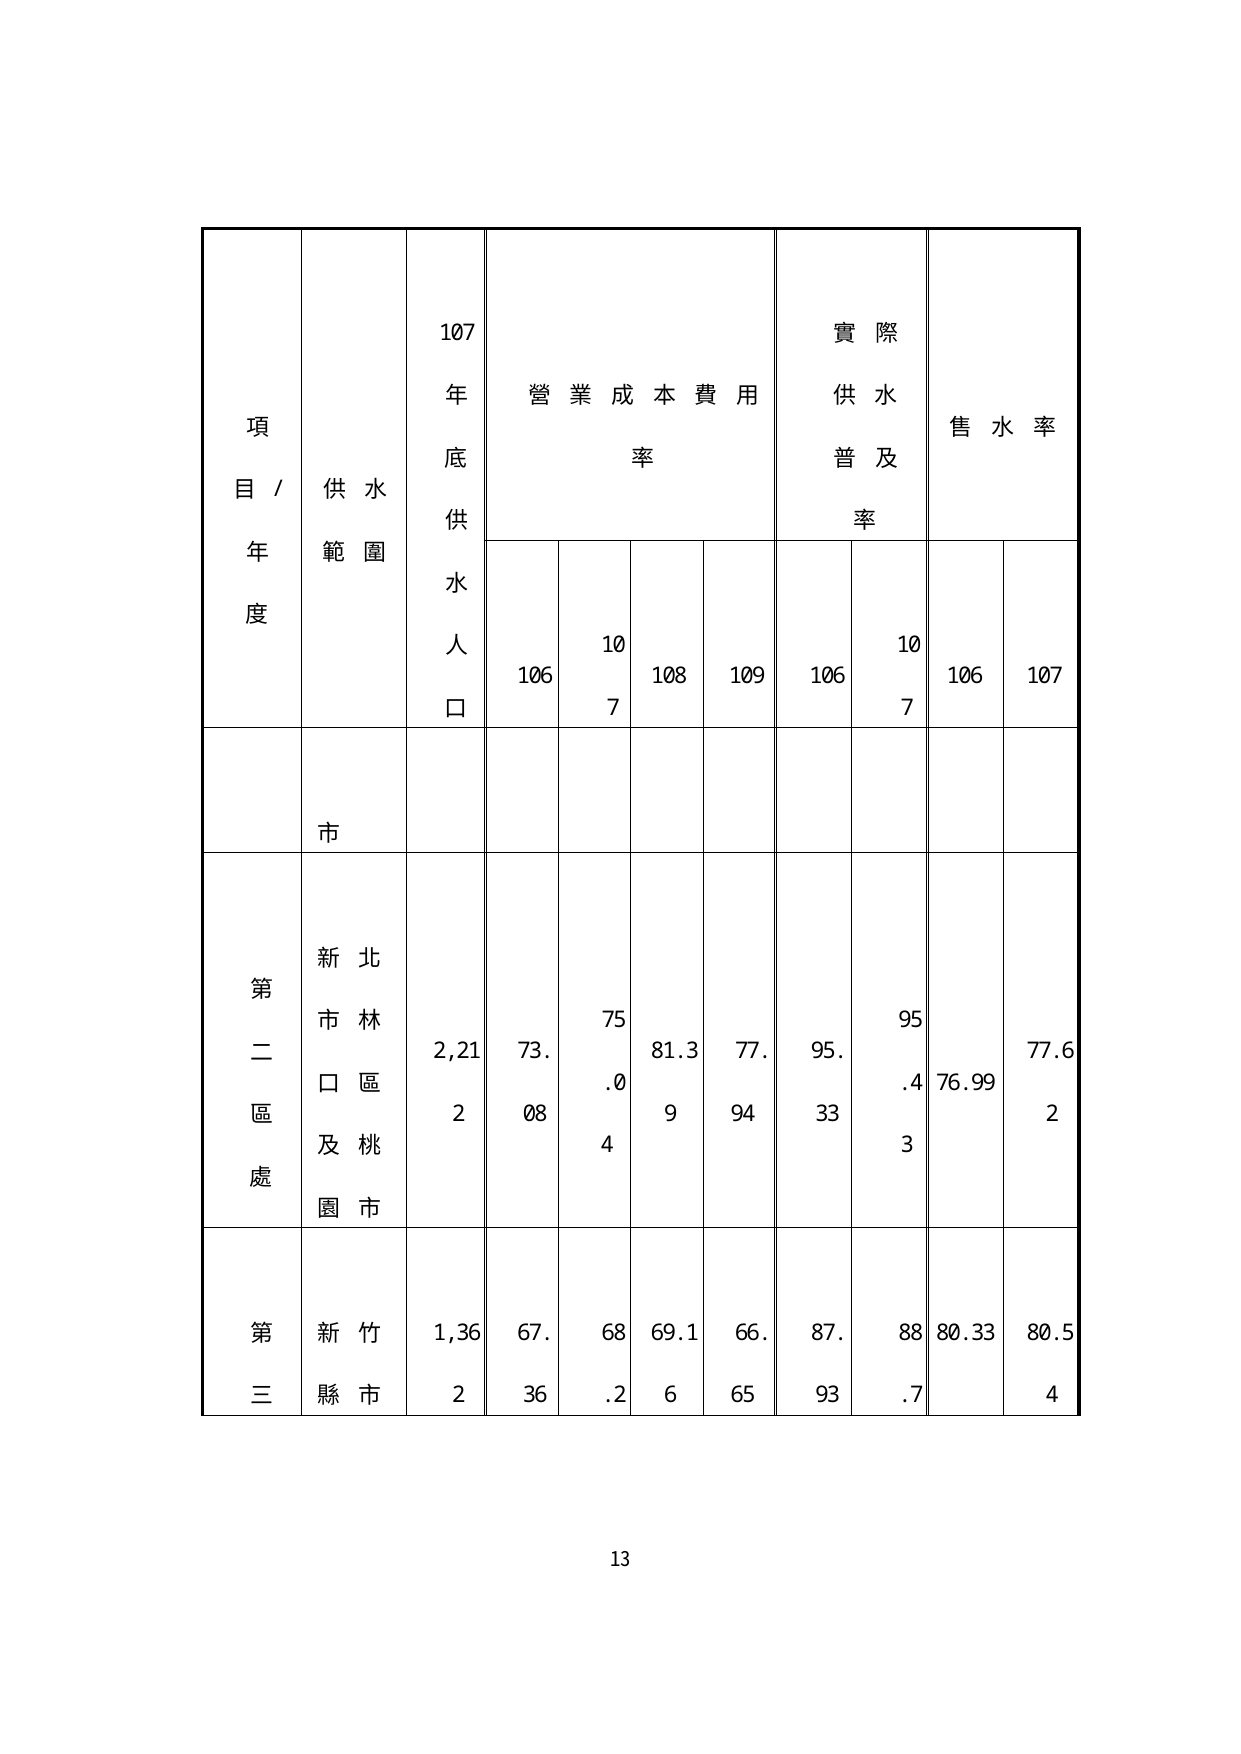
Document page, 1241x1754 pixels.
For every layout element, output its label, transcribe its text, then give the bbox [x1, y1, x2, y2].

table_cell 67.36 [487, 1228, 558, 1415]
table_header 實際供水普及率 [777, 230, 926, 540]
table_header 營業成本費用率 [487, 230, 774, 540]
table_cell [704, 728, 774, 852]
table_cell 73.08 [487, 853, 558, 1227]
table_cell 第二區處 [204, 853, 301, 1227]
table_cell 77.94 [704, 853, 774, 1227]
table_cell 108 [631, 541, 703, 727]
table_cell 80.54 [1004, 1228, 1077, 1415]
table_cell 80.33 [929, 1228, 1003, 1415]
table_cell 106 [487, 541, 558, 727]
table_cell 68.2 [559, 1228, 630, 1415]
table_cell 2,212 [407, 853, 484, 1227]
table_cell 66.65 [704, 1228, 774, 1415]
table_cell 107 [852, 541, 926, 727]
table_cell 88.7 [852, 1228, 926, 1415]
table_cell 新北市林口區及桃園市 [302, 853, 406, 1227]
table_cell 76.99 [929, 853, 1003, 1227]
table_cell 107 [559, 541, 630, 727]
table_cell 77.62 [1004, 853, 1077, 1227]
table_cell [487, 728, 558, 852]
table_cell 69.16 [631, 1228, 703, 1415]
table_cell 95.43 [852, 853, 926, 1227]
table_header 售水率 [929, 230, 1077, 540]
table_cell 109 [704, 541, 774, 727]
table_cell 市 [302, 728, 406, 852]
table_cell 1,362 [407, 1228, 484, 1415]
table_cell 107 [1004, 541, 1077, 727]
table_header 供水範圍 [302, 230, 406, 727]
table_cell 106 [777, 541, 851, 727]
table_cell [559, 728, 630, 852]
table_cell 106 [929, 541, 1003, 727]
table_cell [929, 728, 1003, 852]
table_cell 81.39 [631, 853, 703, 1227]
table_cell [407, 728, 484, 852]
table_cell 87.93 [777, 1228, 851, 1415]
table_header 項目/年度 [204, 230, 301, 727]
table_cell 第三 [204, 1228, 301, 1415]
table_header 107年底 供水人口 [407, 230, 484, 727]
table_cell 95.33 [777, 853, 851, 1227]
table_cell [631, 728, 703, 852]
table_cell 新竹縣市 [302, 1228, 406, 1415]
table_cell 75.04 [559, 853, 630, 1227]
table_cell [777, 728, 851, 852]
table_cell [204, 728, 301, 852]
table_cell [1004, 728, 1077, 852]
table_cell [852, 728, 926, 852]
